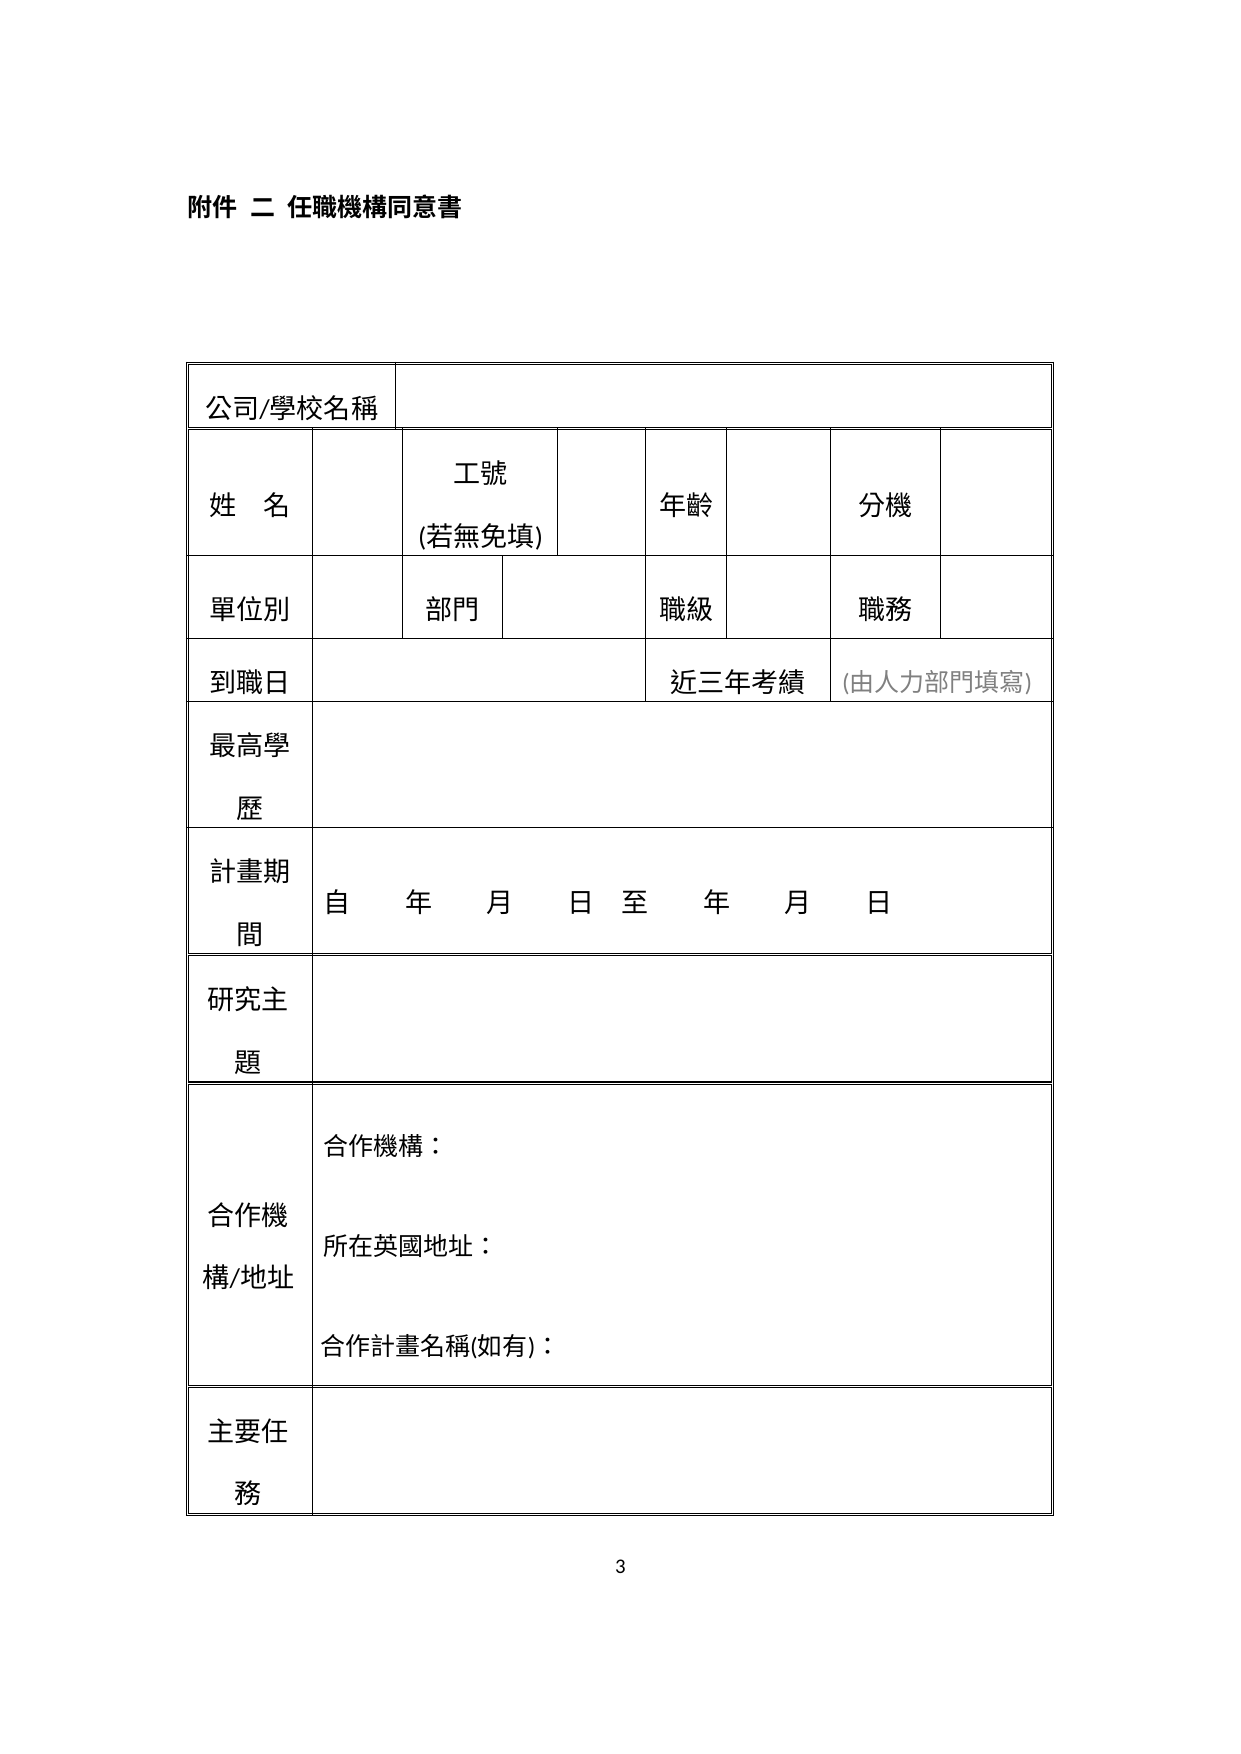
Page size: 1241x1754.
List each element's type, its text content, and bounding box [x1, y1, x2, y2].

table_cell 姓 名 [189, 430, 312, 555]
table_cell [558, 430, 645, 555]
table_cell [313, 430, 402, 555]
table_cell 主要任務 [189, 1388, 312, 1513]
table_cell [941, 430, 1051, 555]
table_header 公司/學校名稱 [189, 365, 395, 427]
table_cell [503, 556, 645, 638]
table_cell [941, 556, 1051, 638]
table_cell 近三年考績 [646, 639, 830, 701]
table_cell [313, 956, 1051, 1081]
table_cell 最高學歷 [189, 702, 312, 827]
subtitle 附件 二 任職機構同意書 [187, 164, 1053, 227]
table_cell 自 年 月 日 至 年 月 日 [313, 828, 1051, 953]
table_cell 職務 [831, 556, 940, 638]
table_cell 職級 [646, 556, 726, 638]
table_cell 分機 [831, 430, 940, 555]
table_cell 到職日 [189, 639, 312, 701]
table_cell 合作機構/地址 [189, 1085, 312, 1384]
table_cell 部門 [403, 556, 502, 638]
table_cell [313, 1388, 1051, 1513]
table_cell [727, 430, 830, 555]
table_cell [727, 556, 830, 638]
table_cell 研究主題 [189, 956, 312, 1081]
table_cell 合作機構： 所在英國地址： 合作計畫名稱(如有)： [313, 1085, 1051, 1384]
table_cell 計畫期間 [189, 828, 312, 953]
table_cell 工號 (若無免填) [403, 430, 557, 555]
table_cell 年齡 [646, 430, 726, 555]
table_cell 單位別 [189, 556, 312, 638]
table_cell [313, 702, 1051, 827]
table_cell [313, 556, 402, 638]
table_header [396, 365, 1051, 427]
table_cell (由人力部門填寫) [831, 639, 1051, 701]
table_cell [313, 639, 645, 701]
